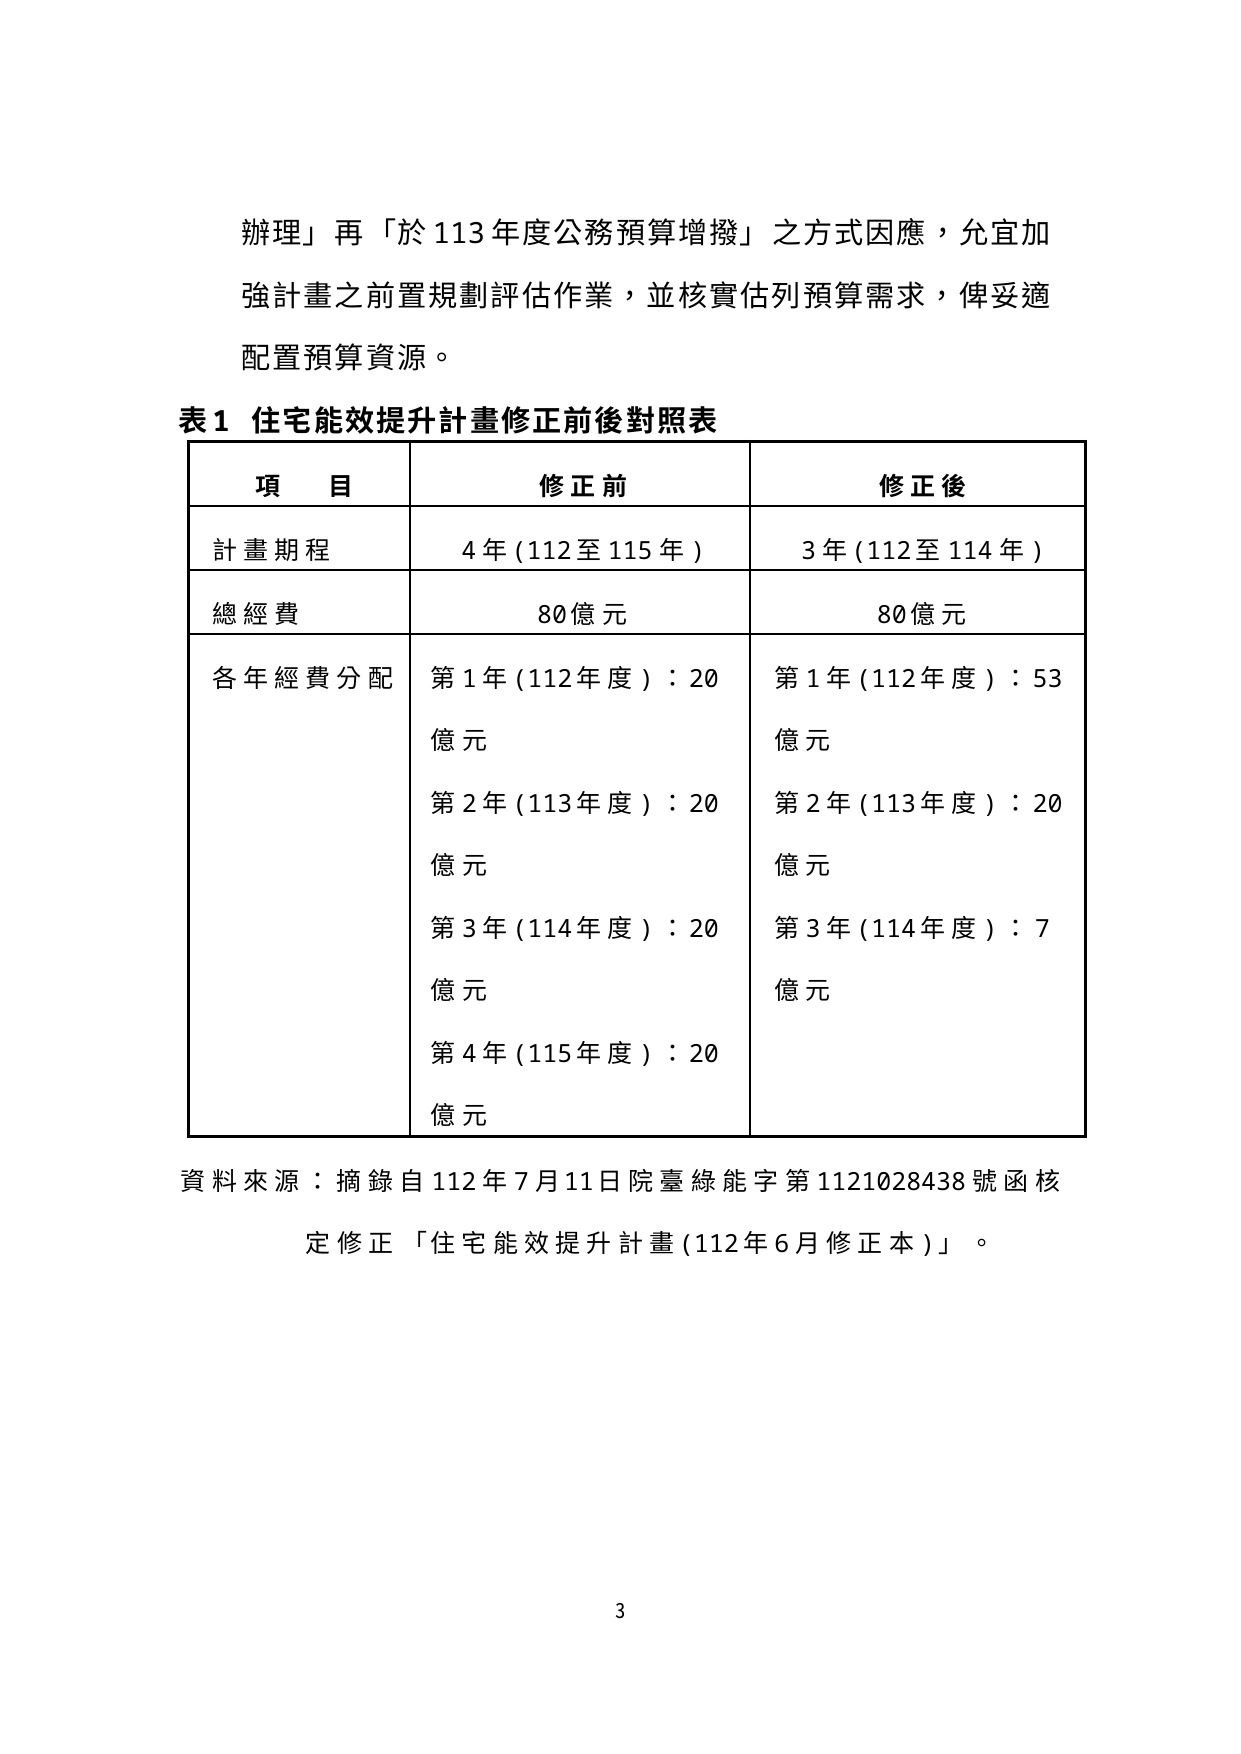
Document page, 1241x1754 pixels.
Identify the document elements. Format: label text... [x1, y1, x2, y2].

table_cell 各年經費分配 [190, 635, 409, 1135]
table_header 修正前 [411, 443, 749, 505]
table_cell 4年(112至115年) [411, 507, 749, 569]
text 辦理」再「於113年度公務預算增撥」之方式因應，允宜加強計畫之前置規劃評估作業，並核實估列預算需求，俾妥適配置預算資源。 [236, 189, 1063, 377]
text 表1 住宅能效提升計畫修正前後對照表 [175, 377, 1063, 439]
table_cell 80億元 [411, 571, 749, 633]
table_cell 第1年(112年度)：20億元 第2年(113年度)：20億元 第3年(114年度)：20億元 第4年(115年度)：20億元 [411, 635, 749, 1135]
table_cell 第1年(112年度)：53億元 第2年(113年度)：20億元 第3年(114年度)：7億元 [751, 635, 1084, 1135]
text 資料來源：摘錄自112年7月11日院臺綠能字第1121028438號函核定修正「住宅能效提升計畫(112年6月修正本)」。 [177, 1138, 1063, 1263]
table_cell 總經費 [190, 571, 409, 633]
table_header 修正後 [751, 443, 1084, 505]
table_header 項 目 [190, 443, 409, 505]
table_cell 計畫期程 [190, 507, 409, 569]
table_cell 80億元 [751, 571, 1084, 633]
table_cell 3年(112至114年) [751, 507, 1084, 569]
